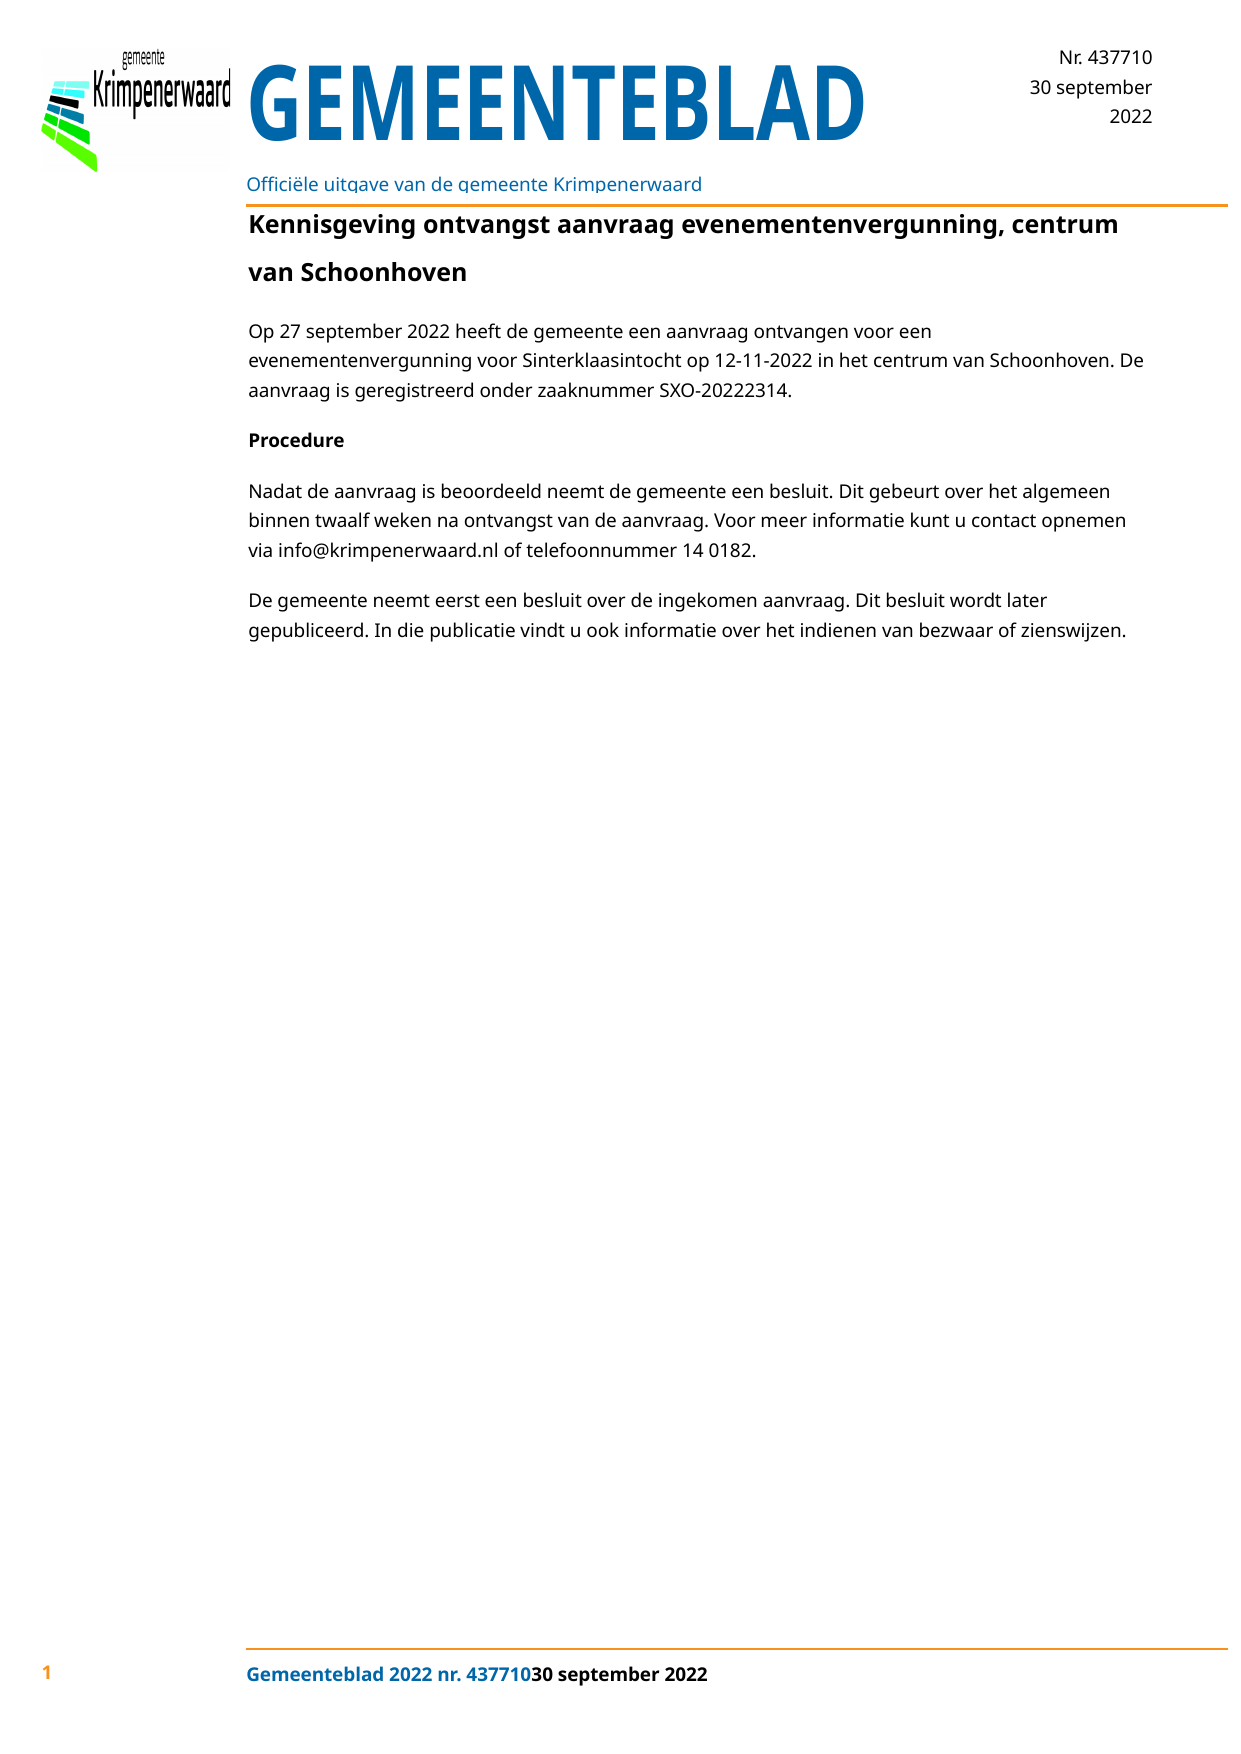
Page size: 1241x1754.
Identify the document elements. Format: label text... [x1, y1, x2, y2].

text Procedure [248, 427, 1152, 453]
text Kennisgeving ontvangst aanvraag evenementenvergunning, centrum van Schoonhoven [248, 207, 1152, 288]
text Nadat de aanvraag is beoordeeld neemt de gemeente een besluit. Dit gebeurt over het algemeen binnen twaalf weken na ontvangst van de aanvraag. Voor meer informatie kunt u contact opnemen via info@krimpenerwaard.nl of telefoonnummer 14 0182. [248, 478, 1152, 563]
text De gemeente neemt eerst een besluit over de ingekomen aanvraag. Dit besluit wordt later gepubliceerd. In die publicatie vindt u ook informatie over het indienen van bezwaar of zienswijzen. [248, 587, 1152, 643]
picture [41, 47, 231, 172]
text Op 27 september 2022 heeft de gemeente een aanvraag ontvangen voor een evenementenvergunning voor Sinterklaasintocht op 12-11-2022 in het centrum van Schoonhoven. De aanvraag is geregistreerd onder zaaknummer SXO-20222314. [248, 318, 1152, 403]
